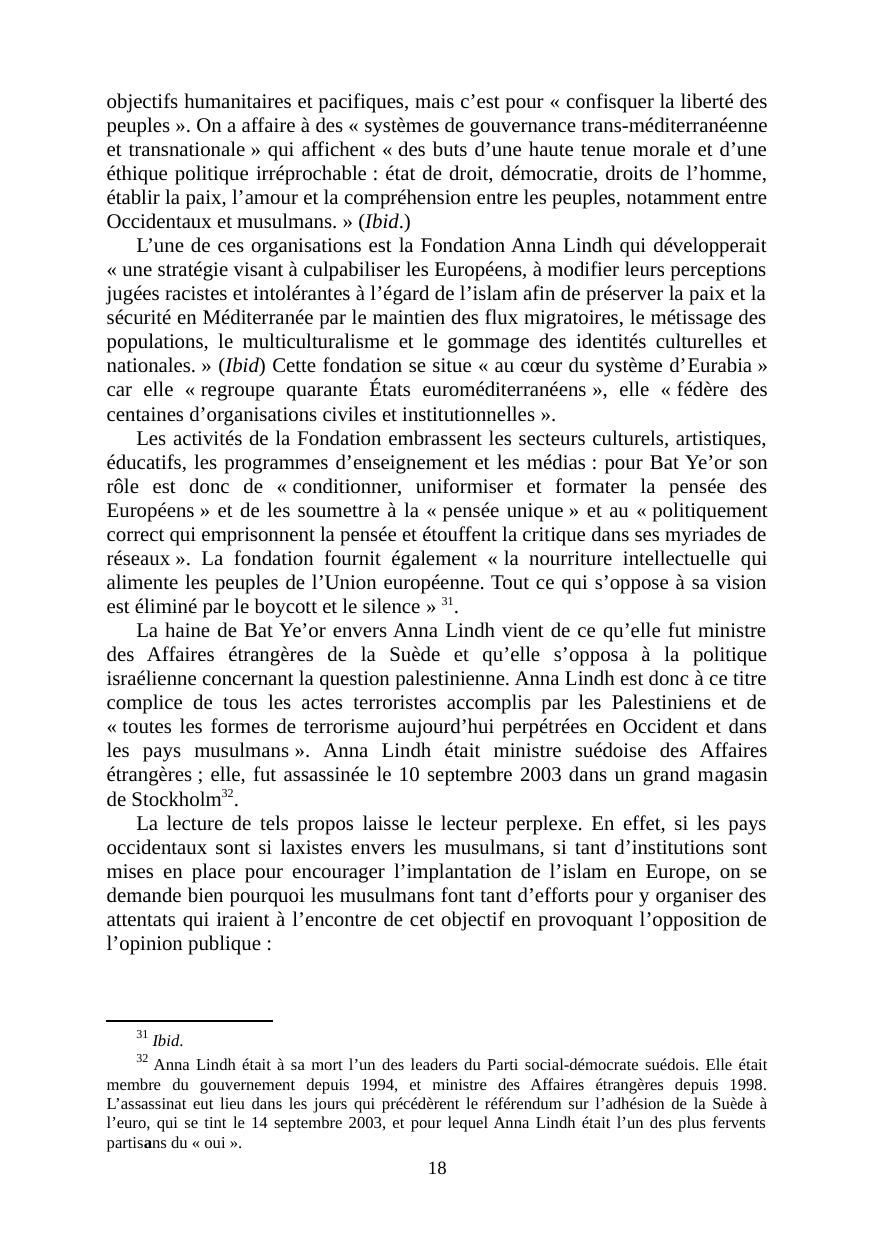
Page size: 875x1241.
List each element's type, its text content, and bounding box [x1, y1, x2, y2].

text objectifs humanitaires et pacifiques, mais c’est pour « confisquer la liberté des peuples ». On a affaire à des « systèmes de gouvernance trans-méditerranéenne et transnationale » qui affichent « des buts d’une haute tenue morale et d’une éthique politique irréprochable : état de droit, démocratie, droits de l’homme, établir la paix, l’amour et la compréhension entre les peuples, notamment entre Occidentaux et musulmans. » (Ibid.) [106, 89, 768, 233]
text La haine de Bat Ye’or envers Anna Lindh vient de ce qu’elle fut ministre des Affaires étrangères de la Suède et qu’elle s’opposa à la politique israélienne concernant la question palestinienne. Anna Lindh est donc à ce titre complice de tous les actes terroristes accomplis par les Palestiniens et de « toutes les formes de terrorisme aujourd’hui perpétrées en Occident et dans les pays musulmans ». Anna Lindh était ministre suédoise des Affaires étrangères ; elle, fut assassinée le 10 septembre 2003 dans un grand magasin de Stockholm. [106, 618, 768, 811]
text Les activités de la Fondation embrassent les secteurs culturels, artistiques, éducatifs, les programmes d’enseignement et les médias : pour Bat Ye’or son rôle est donc de « conditionner, uniformiser et formater la pensée des Européens » et de les soumettre à la « pensée unique » et au « politiquement correct qui emprisonnent la pensée et étouffent la critique dans ses myriades de réseaux ». La fondation fournit également « la nourriture intellectuelle qui alimente les peuples de l’Union européenne. Tout ce qui s’oppose à sa vision est éliminé par le boycott et le silence » . [106, 426, 768, 618]
text Ibid. [106, 1027, 768, 1051]
text L’une de ces organisations est la Fondation Anna Lindh qui développerait « une stratégie visant à culpabiliser les Européens, à modifier leurs perceptions jugées racistes et intolérantes à l’égard de l’islam afin de préserver la paix et la sécurité en Méditerranée par le maintien des flux migratoires, le métissage des populations, le multiculturalisme et le gommage des identités culturelles et nationales. » (Ibid) Cette fondation se situe « au cœur du système d’Eurabia » car elle « regroupe quarante États euroméditerranéens », elle « fédère des centaines d’organisations civiles et institutionnelles ». [106, 233, 768, 426]
text Anna Lindh était à sa mort l’un des leaders du Parti social-démocrate suédois. Elle était membre du gouvernement depuis 1994, et ministre des Affaires étrangères depuis 1998. L’assassinat eut lieu dans les jours qui précédèrent le référendum sur l’adhésion de la Suède à l’euro, qui se tint le 14 septembre 2003, et pour lequel Anna Lindh était l’un des plus fervents partisans du « oui ». [106, 1051, 768, 1152]
text La lecture de tels propos laisse le lecteur perplexe. En effet, si les pays occidentaux sont si laxistes envers les musulmans, si tant d’institutions sont mises en place pour encourager l’implantation de l’islam en Europe, on se demande bien pourquoi les musulmans font tant d’efforts pour y organiser des attentats qui iraient à l’encontre de cet objectif en provoquant l’opposition de l’opinion publique : [106, 811, 768, 955]
